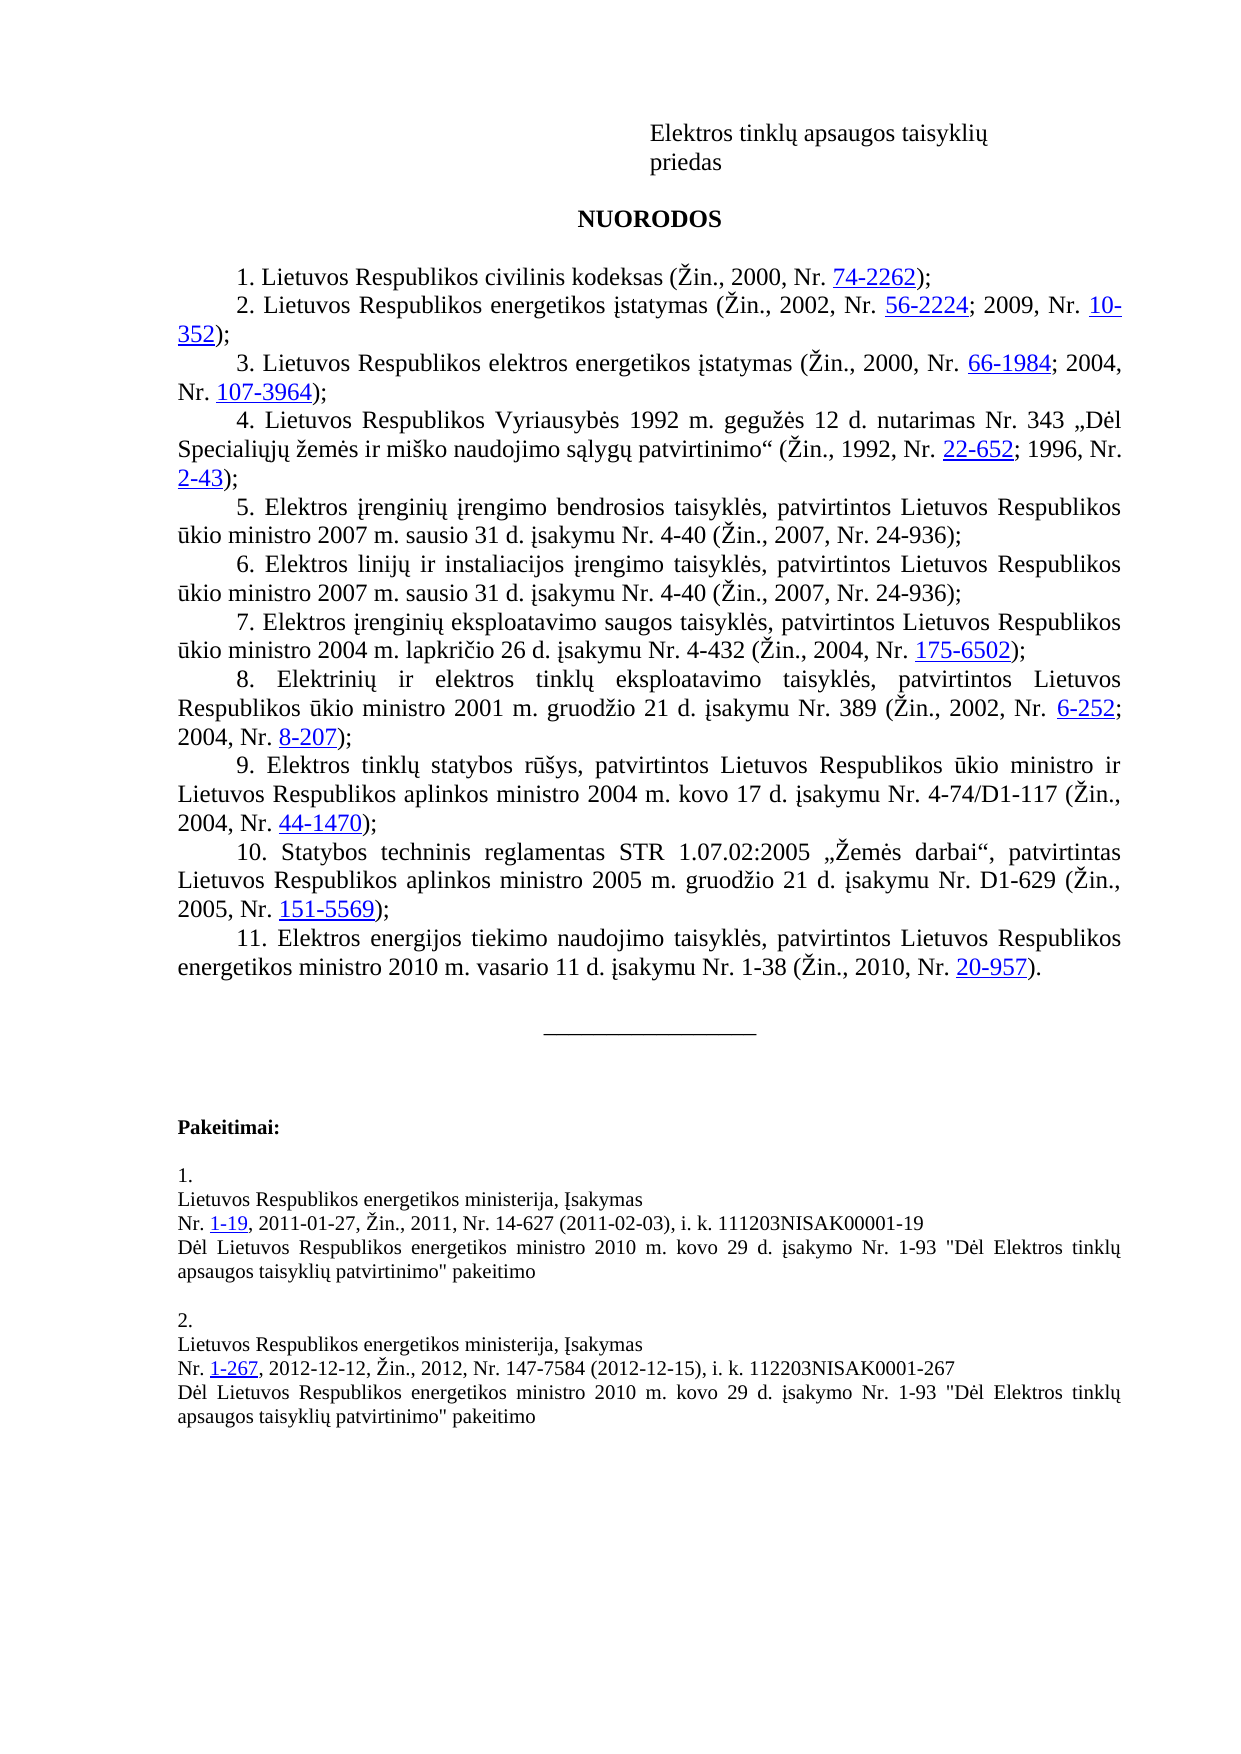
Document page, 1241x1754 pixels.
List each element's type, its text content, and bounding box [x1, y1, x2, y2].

text 10. Statybos techninis reglamentas STR 1.07.02:2005 „Žemės darbai“, patvirtintas Lietuvos Respublikos aplinkos ministro 2005 m. gruodžio 21 d. įsakymu Nr. D1-629 (Žin., 2005, Nr. 151-5569); [177, 837, 1122, 923]
text 8. Elektrinių ir elektros tinklų eksploatavimo taisyklės, patvirtintos Lietuvos Respublikos ūkio ministro 2001 m. gruodžio 21 d. įsakymu Nr. 389 (Žin., 2002, Nr. 6-252; 2004, Nr. 8-207); [177, 664, 1122, 751]
text Lietuvos Respublikos energetikos ministerija, Įsakymas [177, 1187, 1122, 1211]
text Elektros tinklų apsaugos taisyklių [649, 118, 1122, 147]
text 2. Lietuvos Respublikos energetikos įstatymas (Žin., 2002, Nr. 56-2224; 2009, Nr. 10-352); [177, 291, 1122, 348]
text Nr. 1-267, 2012-12-12, Žin., 2012, Nr. 147-7584 (2012-12-15), i. k. 112203NISAK0001-267 [177, 1356, 1122, 1380]
text 7. Elektros įrenginių eksploatavimo saugos taisyklės, patvirtintos Lietuvos Respublikos ūkio ministro 2004 m. lapkričio 26 d. įsakymu Nr. 4-432 (Žin., 2004, Nr. 175-6502); [177, 607, 1122, 664]
text nuorodos [177, 204, 1122, 233]
text 3. Lietuvos Respublikos elektros energetikos įstatymas (Žin., 2000, Nr. 66-1984; 2004, Nr. 107-3964); [177, 348, 1122, 406]
text 11. Elektros energijos tiekimo naudojimo taisyklės, patvirtintos Lietuvos Respublikos energetikos ministro 2010 m. vasario 11 d. įsakymu Nr. 1-38 (Žin., 2010, Nr. 20-957). [177, 923, 1122, 981]
text 1. [177, 1163, 1122, 1187]
text _________________ [177, 1009, 1122, 1038]
text 4. Lietuvos Respublikos Vyriausybės 1992 m. gegužės 12 d. nutarimas Nr. 343 „Dėl Specialiųjų žemės ir miško naudojimo sąlygų patvirtinimo“ (Žin., 1992, Nr. 22-652; 1996, Nr. 2-43); [177, 406, 1122, 492]
text Pakeitimai: [177, 1115, 1122, 1139]
text 9. Elektros tinklų statybos rūšys, patvirtintos Lietuvos Respublikos ūkio ministro ir Lietuvos Respublikos aplinkos ministro 2004 m. kovo 17 d. įsakymu Nr. 4-74/D1-117 (Žin., 2004, Nr. 44-1470); [177, 751, 1122, 837]
text Lietuvos Respublikos energetikos ministerija, Įsakymas [177, 1332, 1122, 1356]
text 5. Elektros įrenginių įrengimo bendrosios taisyklės, patvirtintos Lietuvos Respublikos ūkio ministro 2007 m. sausio 31 d. įsakymu Nr. 4-40 (Žin., 2007, Nr. 24-936); [177, 492, 1122, 549]
text priedas [649, 147, 1122, 176]
text Nr. 1-19, 2011-01-27, Žin., 2011, Nr. 14-627 (2011-02-03), i. k. 111203NISAK00001-19 [177, 1211, 1122, 1235]
text 6. Elektros linijų ir instaliacijos įrengimo taisyklės, patvirtintos Lietuvos Respublikos ūkio ministro 2007 m. sausio 31 d. įsakymu Nr. 4-40 (Žin., 2007, Nr. 24-936); [177, 549, 1122, 607]
text Dėl Lietuvos Respublikos energetikos ministro 2010 m. kovo 29 d. įsakymo Nr. 1-93 "Dėl Elektros tinklų apsaugos taisyklių patvirtinimo" pakeitimo [177, 1380, 1122, 1428]
text 2. [177, 1307, 1122, 1332]
text Dėl Lietuvos Respublikos energetikos ministro 2010 m. kovo 29 d. įsakymo Nr. 1-93 "Dėl Elektros tinklų apsaugos taisyklių patvirtinimo" pakeitimo [177, 1235, 1122, 1283]
text 1. Lietuvos Respublikos civilinis kodeksas (Žin., 2000, Nr. 74-2262); [177, 262, 1122, 291]
